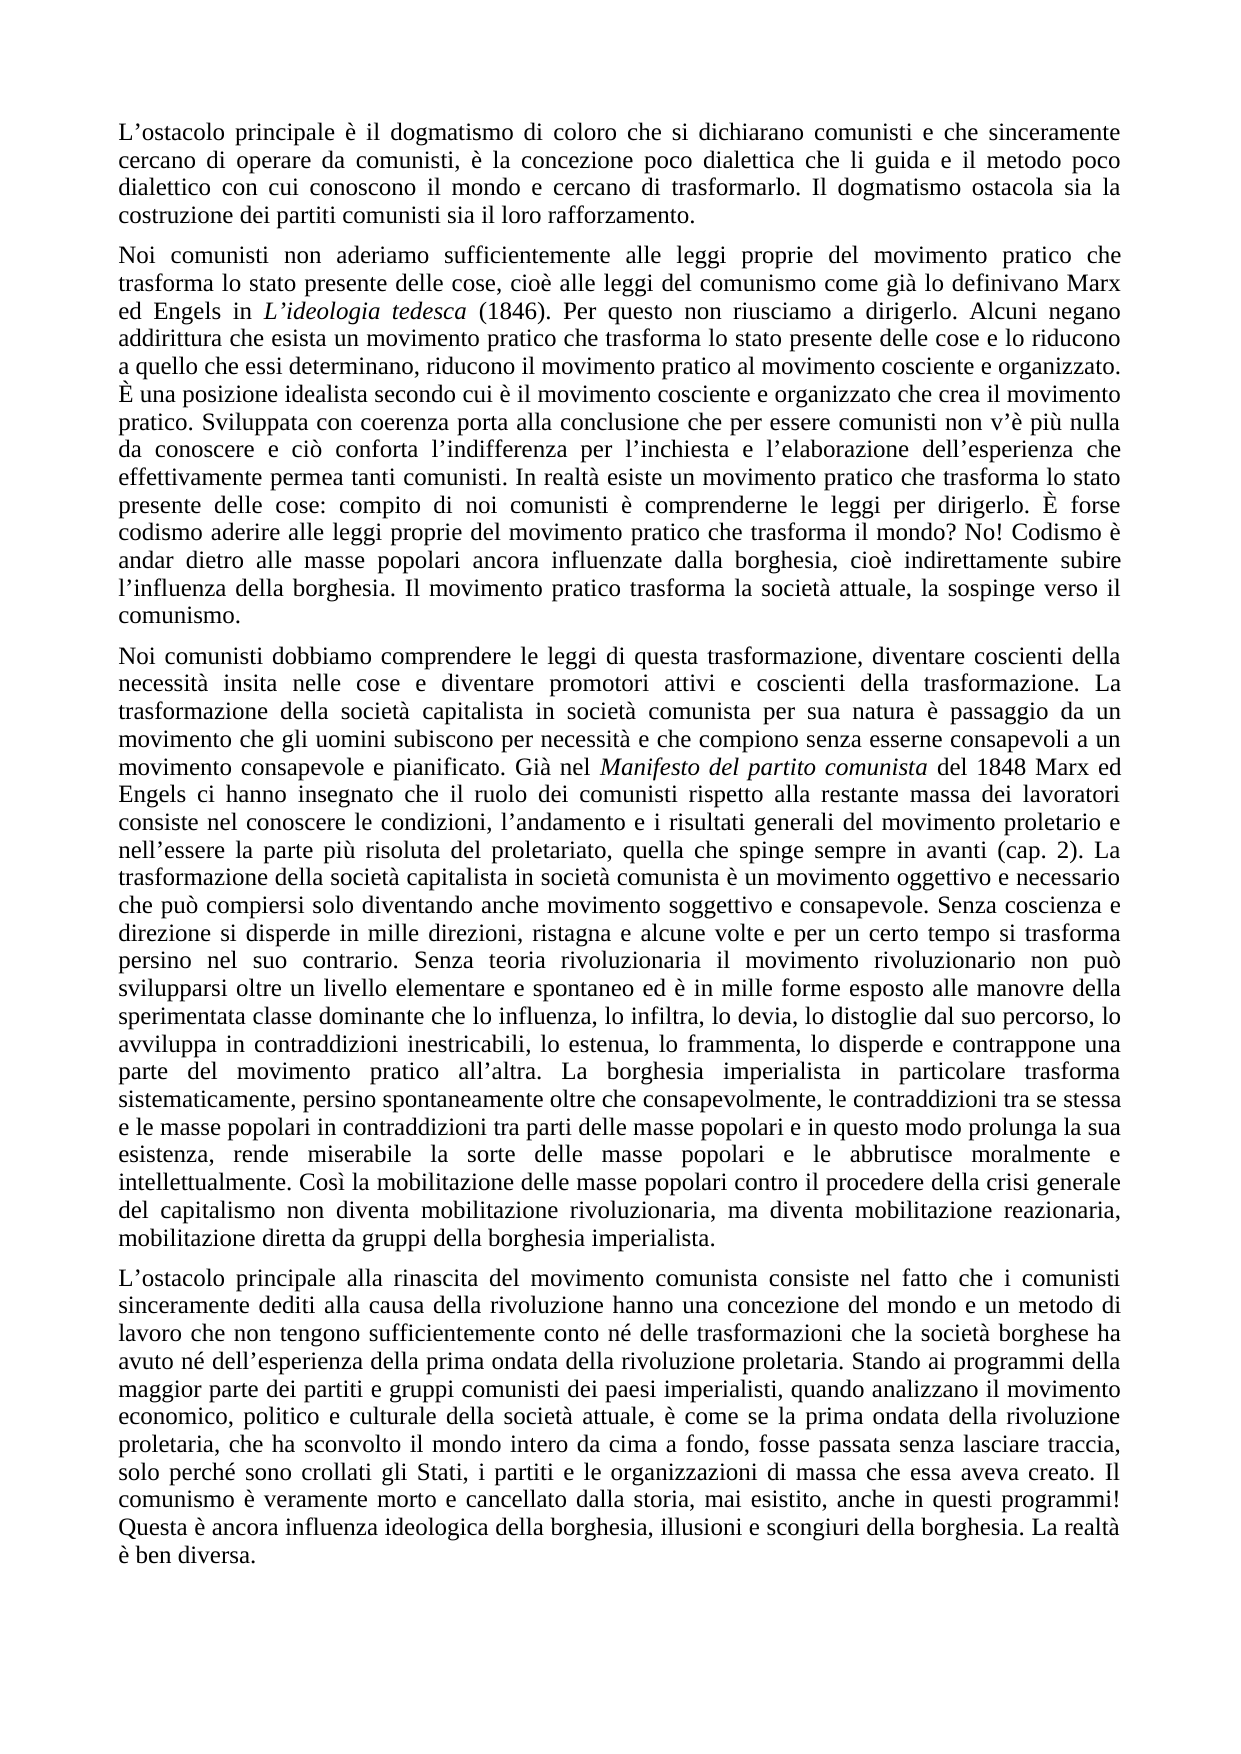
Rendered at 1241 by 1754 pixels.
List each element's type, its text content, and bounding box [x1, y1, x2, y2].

text L’ostacolo principale è il dogmatismo di coloro che si dichiarano comunisti e che sinceramente cercano di operare da comunisti, è la concezione poco dialettica che li guida e il metodo poco dialettico con cui conoscono il mondo e cercano di trasformarlo. Il dogmatismo ostacola sia la costruzione dei partiti comunisti sia il loro rafforzamento. [118, 118, 1122, 229]
text Noi comunisti non aderiamo sufficientemente alle leggi proprie del movimento pratico che trasforma lo stato presente delle cose, cioè alle leggi del comunismo come già lo definivano Marx ed Engels in L’ideologia tedesca (1846). Per questo non riusciamo a dirigerlo. Alcuni negano addirittura che esista un movimento pratico che trasforma lo stato presente delle cose e lo riducono a quello che essi determinano, riducono il movimento pratico al movimento cosciente e organizzato. È una posizione idealista secondo cui è il movimento cosciente e organizzato che crea il movimento pratico. Sviluppata con coerenza porta alla conclusione che per essere comunisti non v’è più nulla da conoscere e ciò conforta l’indifferenza per l’inchiesta e l’elaborazione dell’esperienza che effettivamente permea tanti comunisti. In realtà esiste un movimento pratico che trasforma lo stato presente delle cose: compito di noi comunisti è comprenderne le leggi per dirigerlo. È forse codismo aderire alle leggi proprie del movimento pratico che trasforma il mondo? No! Codismo è andar dietro alle masse popolari ancora influenzate dalla borghesia, cioè indirettamente subire l’influenza della borghesia. Il movimento pratico trasforma la società attuale, la sospinge verso il comunismo. [118, 241, 1122, 629]
text Noi comunisti dobbiamo comprendere le leggi di questa trasformazione, diventare coscienti della necessità insita nelle cose e diventare promotori attivi e coscienti della trasformazione. La trasformazione della società capitalista in società comunista per sua natura è passaggio da un movimento che gli uomini subiscono per necessità e che compiono senza esserne consapevoli a un movimento consapevole e pianificato. Già nel Manifesto del partito comunista del 1848 Marx ed Engels ci hanno insegnato che il ruolo dei comunisti rispetto alla restante massa dei lavoratori consiste nel conoscere le condizioni, l’andamento e i risultati generali del movimento proletario e nell’essere la parte più risoluta del proletariato, quella che spinge sempre in avanti (cap. 2). La trasformazione della società capitalista in società comunista è un movimento oggettivo e necessario che può compiersi solo diventando anche movimento soggettivo e consapevole. Senza coscienza e direzione si disperde in mille direzioni, ristagna e alcune volte e per un certo tempo si trasforma persino nel suo contrario. Senza teoria rivoluzionaria il movimento rivoluzionario non può svilupparsi oltre un livello elementare e spontaneo ed è in mille forme esposto alle manovre della sperimentata classe dominante che lo influenza, lo infiltra, lo devia, lo distoglie dal suo percorso, lo avviluppa in contraddizioni inestricabili, lo estenua, lo frammenta, lo disperde e contrappone una parte del movimento pratico all’altra. La borghesia imperialista in particolare trasforma sistematicamente, persino spontaneamente oltre che consapevolmente, le contraddizioni tra se stessa e le masse popolari in contraddizioni tra parti delle masse popolari e in questo modo prolunga la sua esistenza, rende miserabile la sorte delle masse popolari e le abbrutisce moralmente e intellettualmente. Così la mobilitazione delle masse popolari contro il procedere della crisi generale del capitalismo non diventa mobilitazione rivoluzionaria, ma diventa mobilitazione reazionaria, mobilitazione diretta da gruppi della borghesia imperialista. [118, 642, 1122, 1251]
text L’ostacolo principale alla rinascita del movimento comunista consiste nel fatto che i comunisti sinceramente dediti alla causa della rivoluzione hanno una concezione del mondo e un metodo di lavoro che non tengono sufficientemente conto né delle trasformazioni che la società borghese ha avuto né dell’esperienza della prima ondata della rivoluzione proletaria. Stando ai programmi della maggior parte dei partiti e gruppi comunisti dei paesi imperialisti, quando analizzano il movimento economico, politico e culturale della società attuale, è come se la prima ondata della rivoluzione proletaria, che ha sconvolto il mondo intero da cima a fondo, fosse passata senza lasciare traccia, solo perché sono crollati gli Stati, i partiti e le organizzazioni di massa che essa aveva creato. Il comunismo è veramente morto e cancellato dalla storia, mai esistito, anche in questi programmi! Questa è ancora influenza ideologica della borghesia, illusioni e scongiuri della borghesia. La realtà è ben diversa. [118, 1264, 1122, 1569]
